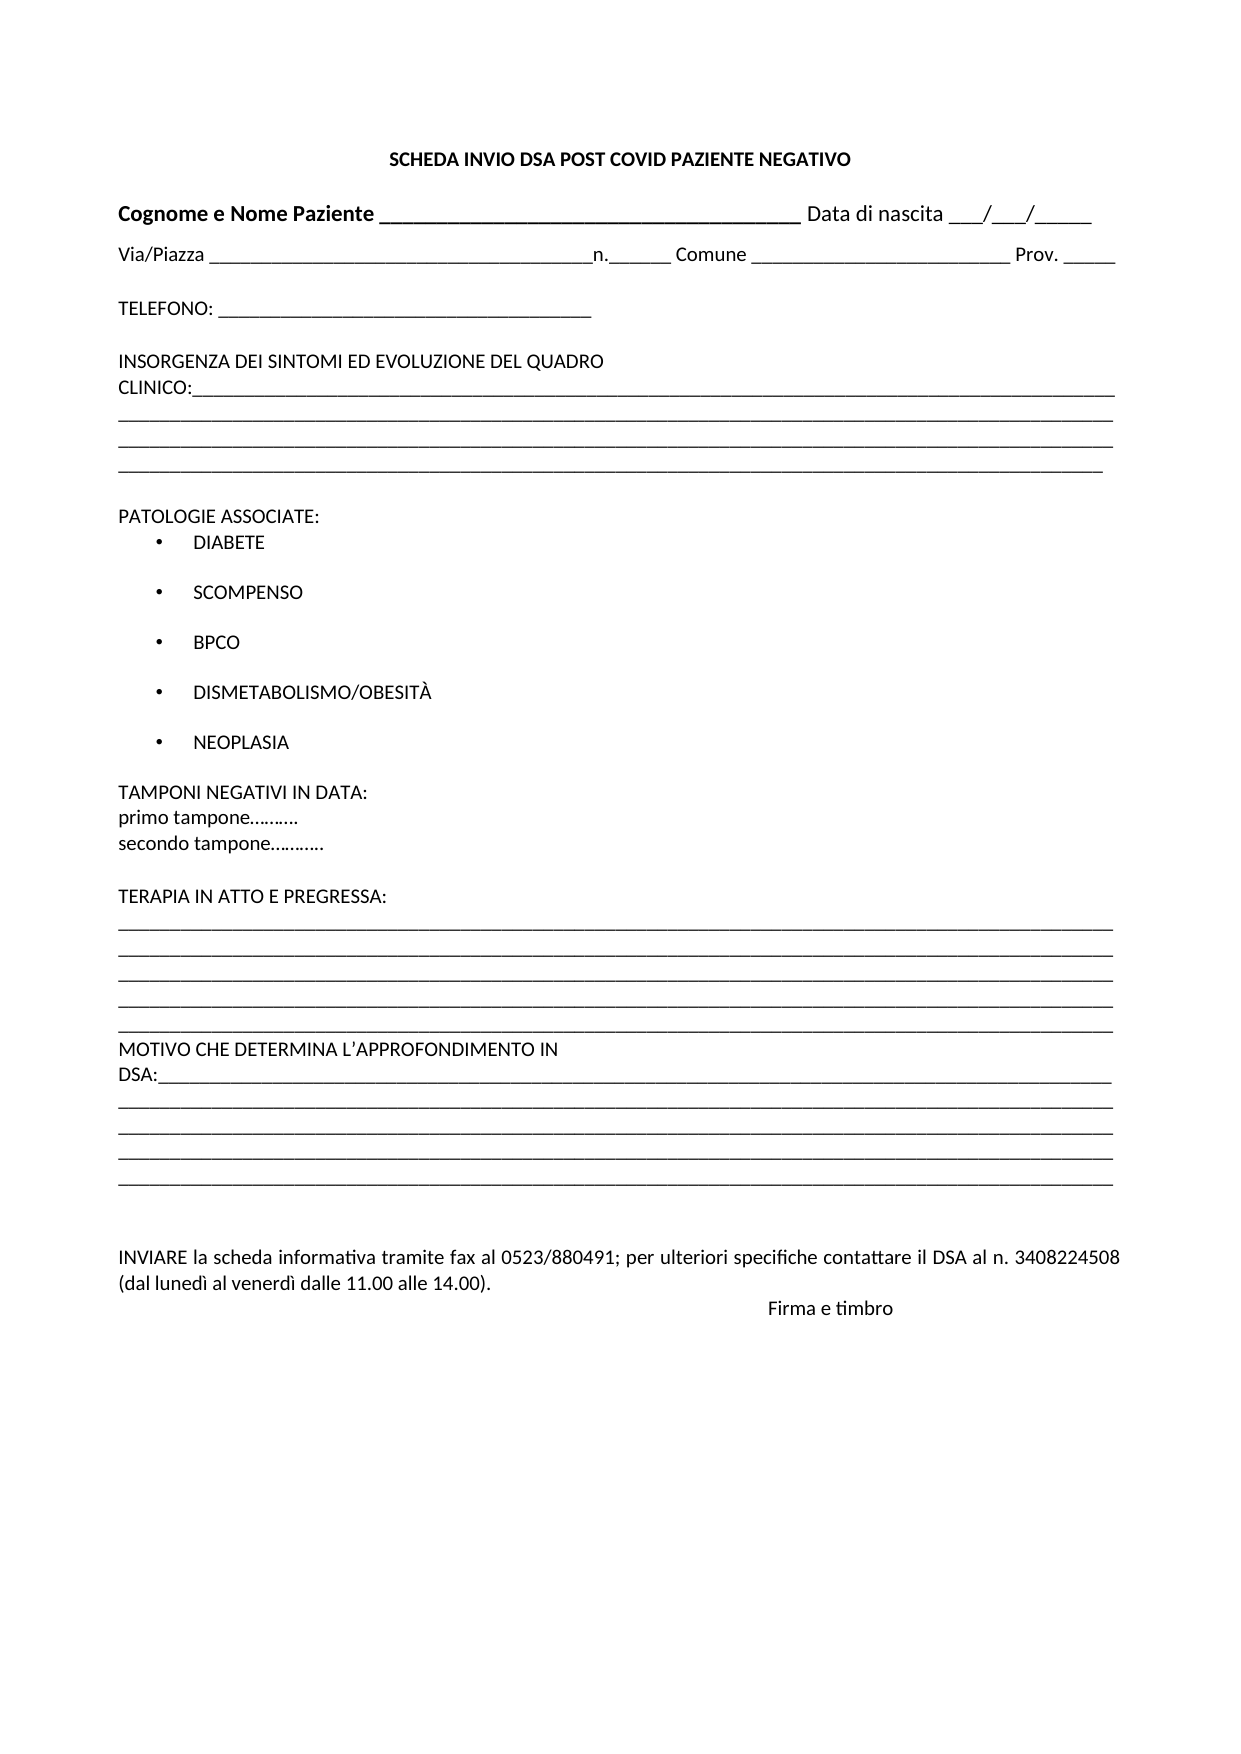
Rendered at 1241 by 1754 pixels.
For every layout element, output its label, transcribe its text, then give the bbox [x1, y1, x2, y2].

text TELEFONO: ____________________________________ [118, 295, 1122, 320]
text SCHEDA INVIO DSA POST COVID PAZIENTE NEGATIVO [118, 146, 1122, 172]
text ________________________________________________________________________________________________________________________________________________________________________________________________ [118, 1137, 1122, 1188]
text Firma e timbro [118, 1295, 1122, 1321]
text primo tampone………. [118, 804, 1122, 830]
text INSORGENZA DEI SINTOMI ED EVOLUZIONE DEL QUADRO CLINICO:________________________________________________________________________________________________________________________________________________________________________________________________________________________________________________________________________________________________________________________________________________________________________________________ [118, 348, 1122, 476]
list BPCO [156, 629, 1122, 654]
text secondo tampone……….. [118, 830, 1122, 855]
text ________________________________________________________________________________________________________________________________________________________________________________________________ [118, 959, 1122, 1010]
text Via/Piazza _____________________________________n.______ Comune _________________________ Prov. _____ [118, 242, 1122, 267]
list NEOPLASIA [156, 729, 1122, 754]
list SCOMPENSO [156, 579, 1122, 604]
text INVIARE la scheda informativa tramite fax al 0523/880491; per ulteriori specifiche contattare il DSA al n. 3408224508 (dal lunedì al venerdì dalle 11.00 alle 14.00). [118, 1244, 1122, 1295]
text ________________________________________________________________________________________________________________________________________________________________________________________________ [118, 1087, 1122, 1137]
list DISMETABOLISMO/OBESITÀ [156, 679, 1122, 704]
text ________________________________________________________________________________________________MOTIVO CHE DETERMINA L’APPROFONDIMENTO IN DSA:____________________________________________________________________________________________ [118, 1010, 1122, 1087]
text Cognome e Nome Paziente _____________________________________ Data di nascita ___/___/_____ [118, 199, 1122, 228]
list DIABETE [156, 529, 1122, 554]
text TAMPONI NEGATIVI IN DATA: [118, 779, 1122, 804]
text PATOLOGIE ASSOCIATE: [118, 503, 1122, 529]
text TERAPIA IN ATTO E PREGRESSA: ________________________________________________________________________________________________________________________________________________________________________________________________ [118, 883, 1122, 959]
